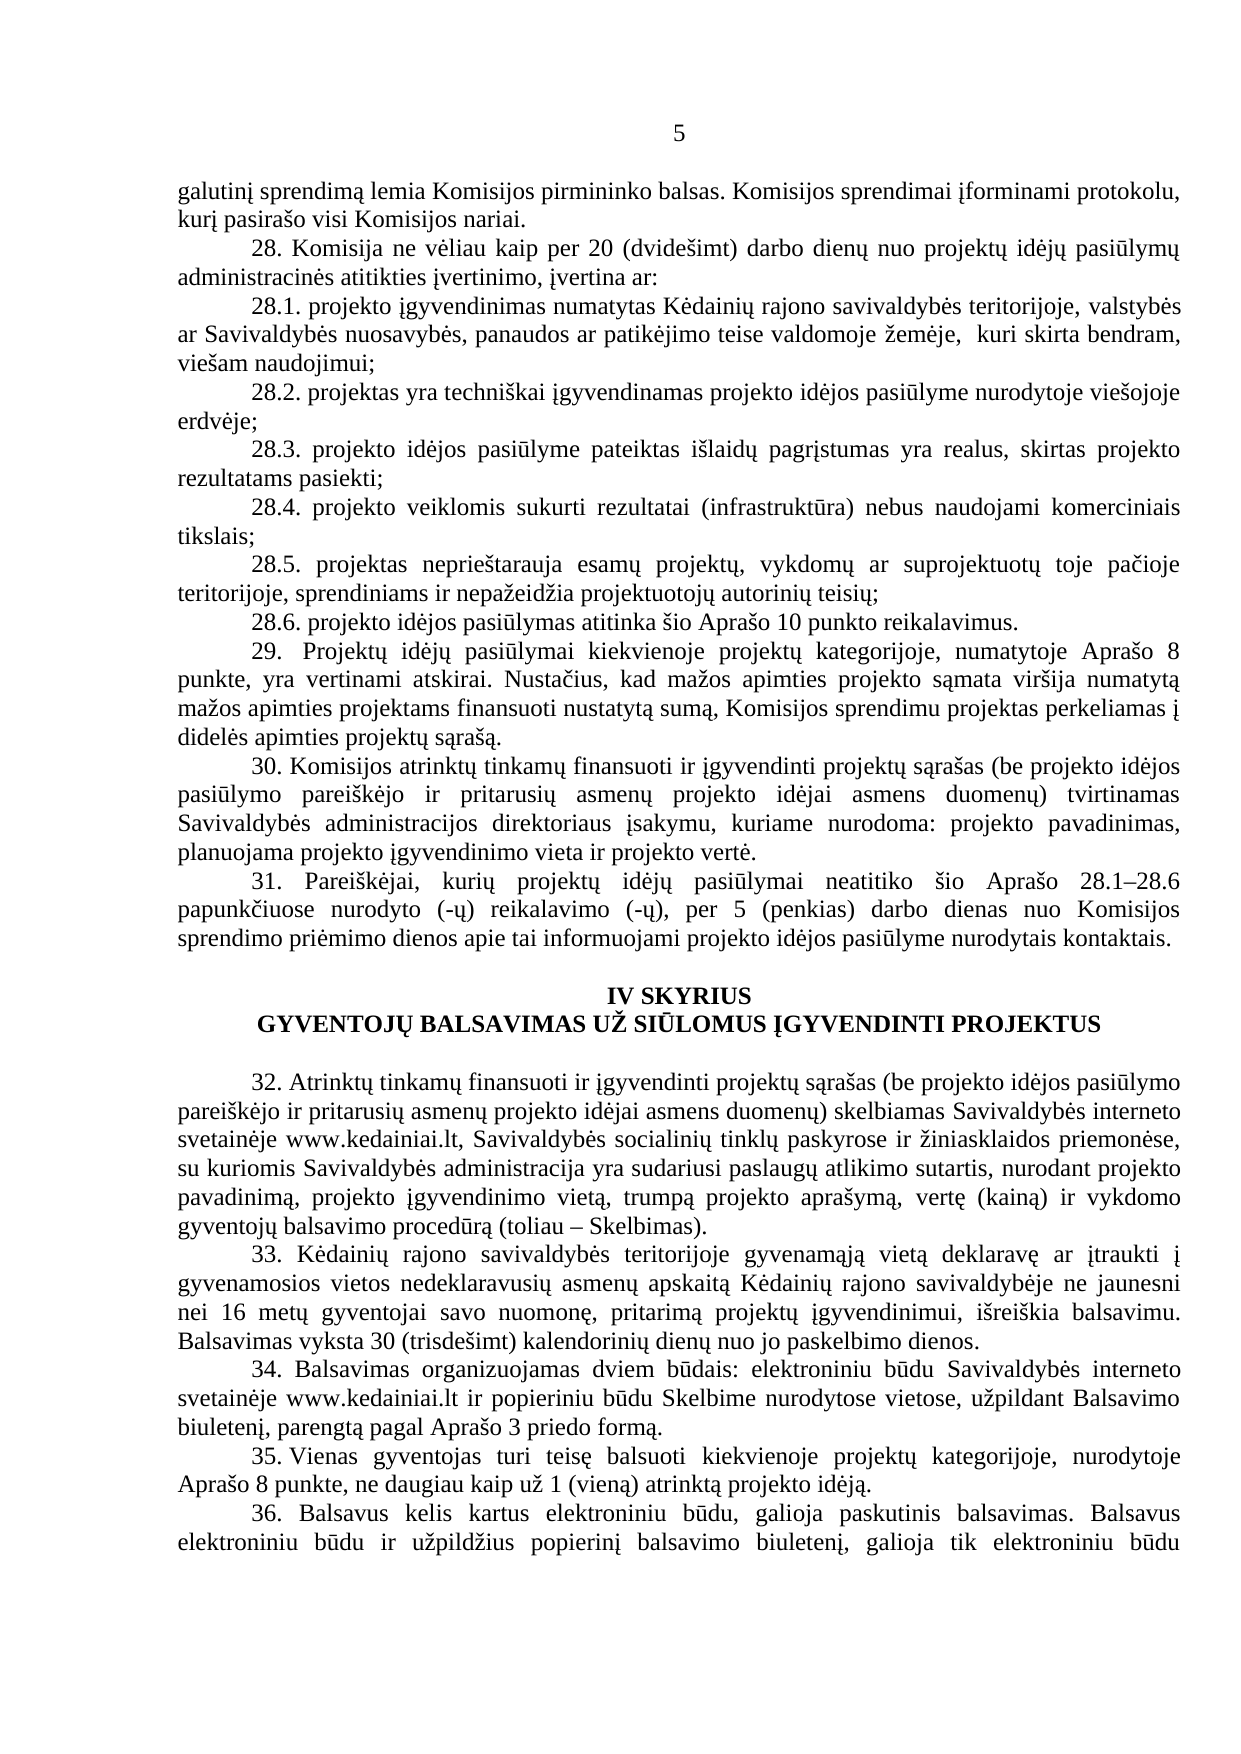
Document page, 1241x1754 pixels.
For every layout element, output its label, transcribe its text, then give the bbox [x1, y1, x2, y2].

text 28.6. projekto idėjos pasiūlymas atitinka šio Aprašo 10 punkto reikalavimus. [177, 607, 1181, 636]
text IV SKYRIUS [177, 981, 1181, 1009]
text 28.5. projektas neprieštarauja esamų projektų, vykdomų ar suprojektuotų toje pačioje teritorijoje, sprendiniams ir nepažeidžia projektuotojų autorinių teisių; [177, 549, 1181, 607]
text 35. Vienas gyventojas turi teisę balsuoti kiekvienoje projektų kategorijoje, nurodytoje Aprašo 8 punkte, ne daugiau kaip už 1 (vieną) atrinktą projekto idėją. [177, 1441, 1181, 1498]
text 31. Pareiškėjai, kurių projektų idėjų pasiūlymai neatitiko šio Aprašo 28.1–28.6 papunkčiuose nurodyto (-ų) reikalavimo (-ų), per 5 (penkias) darbo dienas nuo Komisijos sprendimo priėmimo dienos apie tai informuojami projekto idėjos pasiūlyme nurodytais kontaktais. [177, 866, 1181, 952]
text GYVENTOJŲ BALSAVIMAS UŽ SIŪLOMUS ĮGYVENDINTI PROJEKTUS [177, 1009, 1181, 1038]
text 33. Kėdainių rajono savivaldybės teritorijoje gyvenamąją vietą deklaravę ar įtraukti į gyvenamosios vietos nedeklaravusių asmenų apskaitą Kėdainių rajono savivaldybėje ne jaunesni nei 16 metų gyventojai savo nuomonę, pritarimą projektų įgyvendinimui, išreiškia balsavimu. Balsavimas vyksta 30 (trisdešimt) kalendorinių dienų nuo jo paskelbimo dienos. [177, 1239, 1181, 1354]
text 36. Balsavus kelis kartus elektroniniu būdu, galioja paskutinis balsavimas. Balsavus elektroniniu būdu ir užpildžius popierinį balsavimo biuletenį, galioja tik elektroniniu būdu [177, 1498, 1181, 1556]
text 34. Balsavimas organizuojamas dviem būdais: elektroniniu būdu Savivaldybės interneto svetainėje www.kedainiai.lt ir popieriniu būdu Skelbime nurodytose vietose, užpildant Balsavimo biuletenį, parengtą pagal Aprašo 3 priedo formą. [177, 1354, 1181, 1441]
text 28.3. projekto idėjos pasiūlyme pateiktas išlaidų pagrįstumas yra realus, skirtas projekto rezultatams pasiekti; [177, 434, 1181, 492]
text 28.1. projekto įgyvendinimas numatytas Kėdainių rajono savivaldybės teritorijoje, valstybės ar Savivaldybės nuosavybės, panaudos ar patikėjimo teise valdomoje žemėje, kuri skirta bendram, viešam naudojimui; [177, 291, 1181, 377]
text 32. Atrinktų tinkamų finansuoti ir įgyvendinti projektų sąrašas (be projekto idėjos pasiūlymo pareiškėjo ir pritarusių asmenų projekto idėjai asmens duomenų) skelbiamas Savivaldybės interneto svetainėje www.kedainiai.lt, Savivaldybės socialinių tinklų paskyrose ir žiniasklaidos priemonėse, su kuriomis Savivaldybės administracija yra sudariusi paslaugų atlikimo sutartis, nurodant projekto pavadinimą, projekto įgyvendinimo vietą, trumpą projekto aprašymą, vertę (kainą) ir vykdomo gyventojų balsavimo procedūrą (toliau – Skelbimas). [177, 1067, 1181, 1239]
text galutinį sprendimą lemia Komisijos pirmininko balsas. Komisijos sprendimai įforminami protokolu, kurį pasirašo visi Komisijos nariai. [177, 176, 1181, 233]
text 29. Projektų idėjų pasiūlymai kiekvienoje projektų kategorijoje, numatytoje Aprašo 8 punkte, yra vertinami atskirai. Nustačius, kad mažos apimties projekto sąmata viršija numatytą mažos apimties projektams finansuoti nustatytą sumą, Komisijos sprendimu projektas perkeliamas į didelės apimties projektų sąrašą. [177, 636, 1181, 751]
text 28.4. projekto veiklomis sukurti rezultatai (infrastruktūra) nebus naudojami komerciniais tikslais; [177, 492, 1181, 549]
text 28.2. projektas yra techniškai įgyvendinamas projekto idėjos pasiūlyme nurodytoje viešojoje erdvėje; [177, 377, 1181, 434]
text 28. Komisija ne vėliau kaip per 20 (dvidešimt) darbo dienų nuo projektų idėjų pasiūlymų administracinės atitikties įvertinimo, įvertina ar: [177, 233, 1181, 291]
text 30. Komisijos atrinktų tinkamų finansuoti ir įgyvendinti projektų sąrašas (be projekto idėjos pasiūlymo pareiškėjo ir pritarusių asmenų projekto idėjai asmens duomenų) tvirtinamas Savivaldybės administracijos direktoriaus įsakymu, kuriame nurodoma: projekto pavadinimas, planuojama projekto įgyvendinimo vieta ir projekto vertė. [177, 751, 1181, 866]
